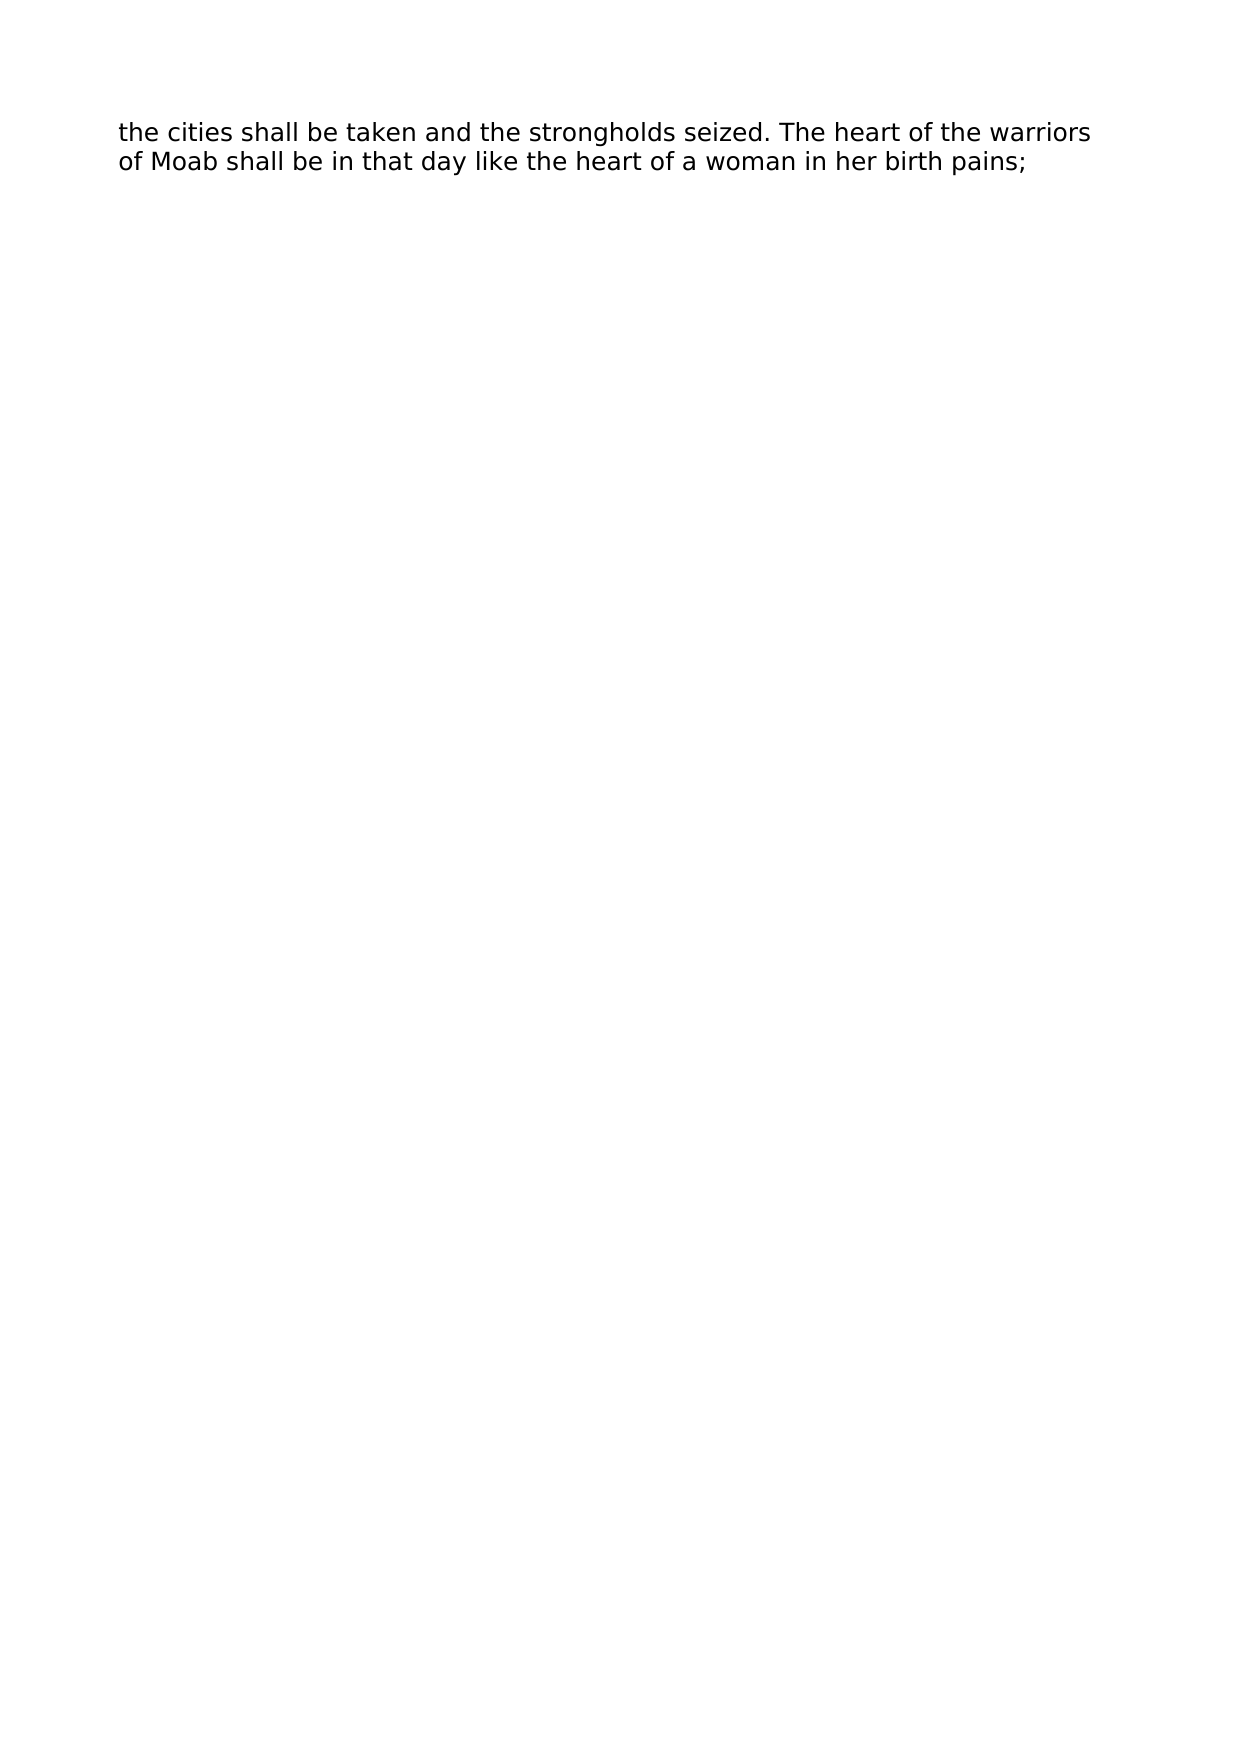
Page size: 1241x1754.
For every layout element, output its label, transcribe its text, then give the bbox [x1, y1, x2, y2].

text the cities shall be taken and the strongholds seized. The heart of the warriors of Moab shall be in that day like the heart of a woman in her birth pains; [118, 118, 1122, 176]
